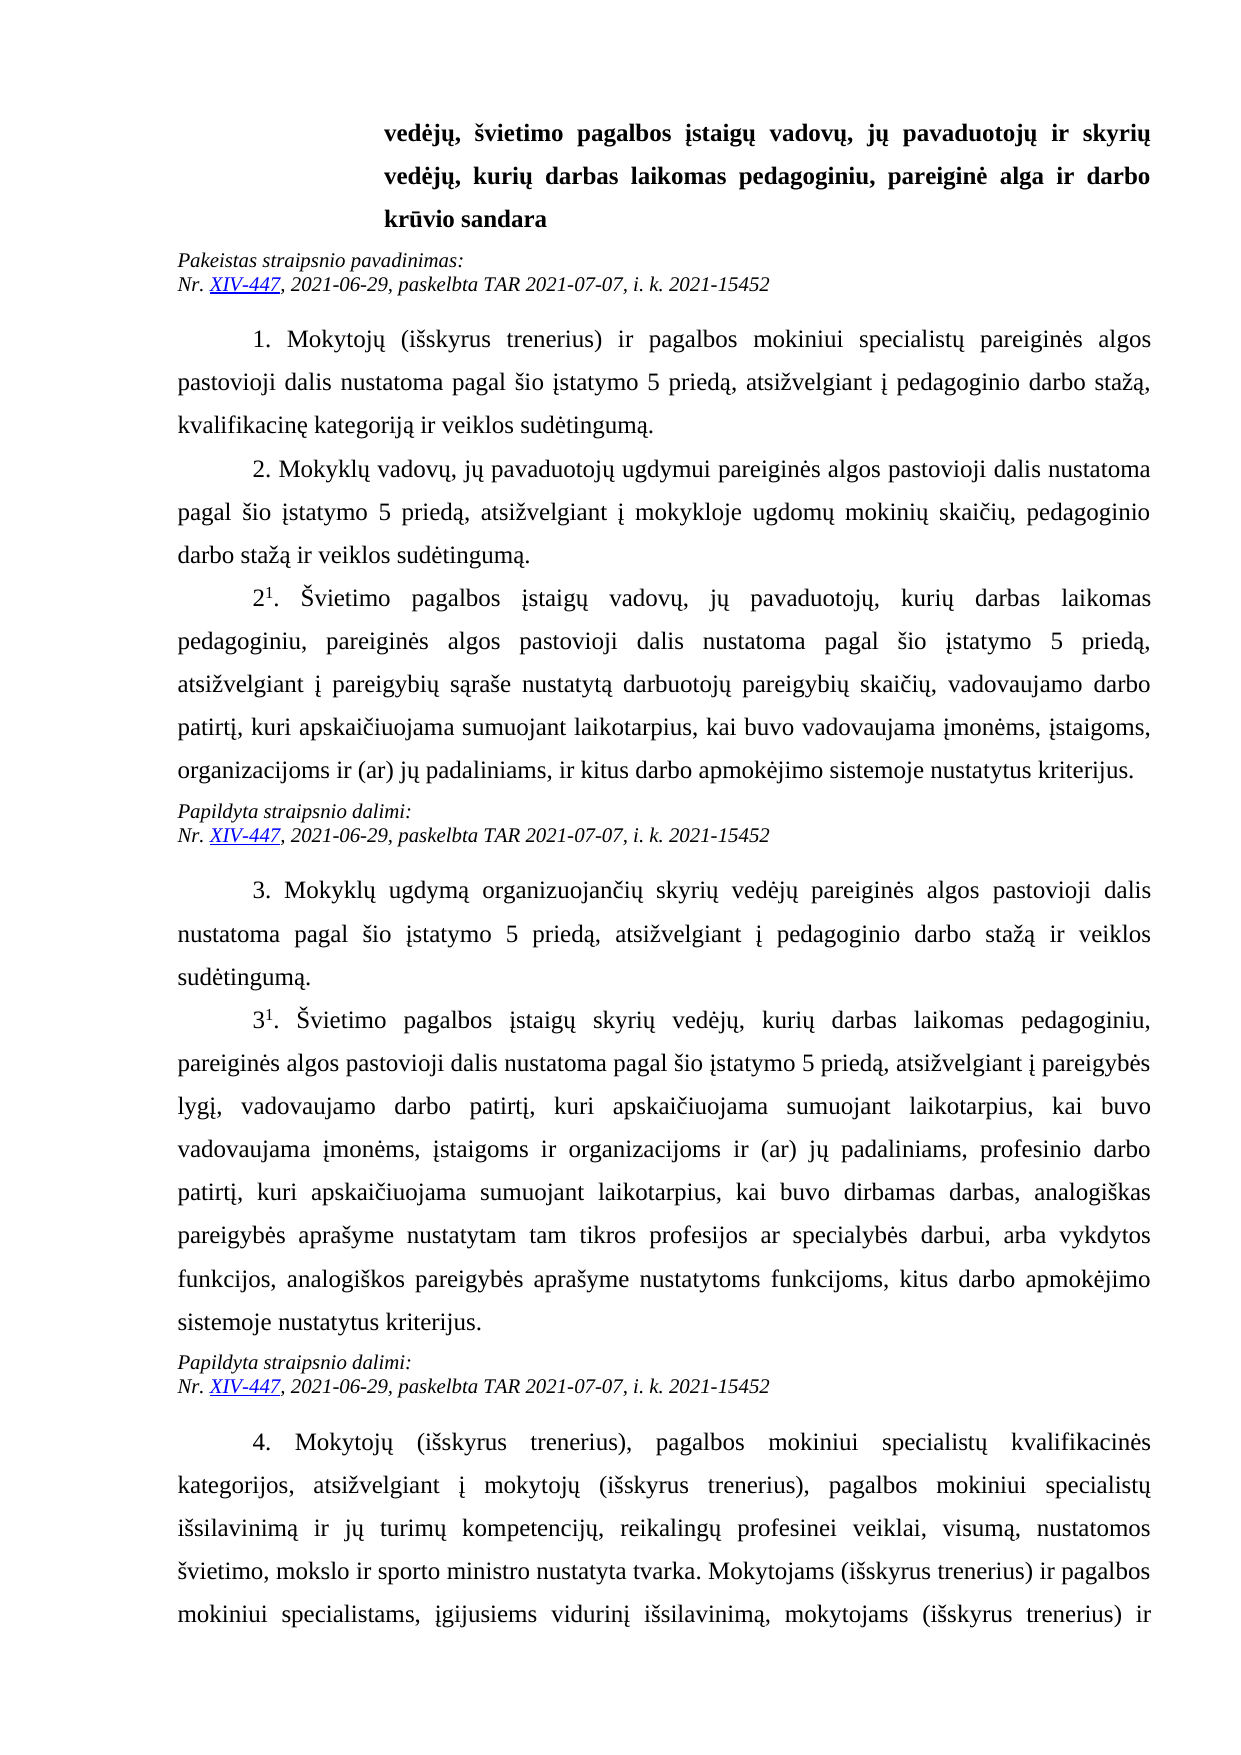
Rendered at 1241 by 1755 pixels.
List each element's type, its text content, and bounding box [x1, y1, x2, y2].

text 1. Mokytojų (išskyrus trenerius) ir pagalbos mokiniui specialistų pareiginės algos pastovioji dalis nustatoma pagal šio įstatymo 5 priedą, atsižvelgiant į pedagoginio darbo stažą, kvalifikacinę kategoriją ir veiklos sudėtingumą. [177, 324, 1152, 439]
text Pakeistas straipsnio pavadinimas: [177, 247, 1152, 272]
text Nr. XIV-447, 2021-06-29, paskelbta TAR 2021-07-07, i. k. 2021-15452 [177, 272, 1152, 296]
text Nr. XIV-447, 2021-06-29, paskelbta TAR 2021-07-07, i. k. 2021-15452 [177, 1374, 1152, 1398]
text 3. Mokyklų ugdymą organizuojančių skyrių vedėjų pareiginės algos pastovioji dalis nustatoma pagal šio įstatymo 5 priedą, atsižvelgiant į pedagoginio darbo stažą ir veiklos sudėtingumą. [177, 876, 1152, 991]
text Papildyta straipsnio dalimi: [177, 1350, 1152, 1374]
text 2. Mokyklų vadovų, jų pavaduotojų ugdymui pareiginės algos pastovioji dalis nustatoma pagal šio įstatymo 5 priedą, atsižvelgiant į mokykloje ugdomų mokinių skaičių, pedagoginio darbo stažą ir veiklos sudėtingumą. [177, 454, 1152, 569]
text vedėjų, švietimo pagalbos įstaigų vadovų, jų pavaduotojų ir skyrių vedėjų, kurių darbas laikomas pedagoginiu, pareiginė alga ir darbo krūvio sandara [252, 118, 1152, 233]
text Papildyta straipsnio dalimi: [177, 799, 1152, 823]
text 31. Švietimo pagalbos įstaigų skyrių vedėjų, kurių darbas laikomas pedagoginiu, pareiginės algos pastovioji dalis nustatoma pagal šio įstatymo 5 priedą, atsižvelgiant į pareigybės lygį, vadovaujamo darbo patirtį, kuri apskaičiuojama sumuojant laikotarpius, kai buvo vadovaujama įmonėms, įstaigoms ir organizacijoms ir (ar) jų padaliniams, profesinio darbo patirtį, kuri apskaičiuojama sumuojant laikotarpius, kai buvo dirbamas darbas, analogiškas pareigybės aprašyme nustatytam tam tikros profesijos ar specialybės darbui, arba vykdytos funkcijos, analogiškos pareigybės aprašyme nustatytoms funkcijoms, kitus darbo apmokėjimo sistemoje nustatytus kriterijus. [177, 1005, 1152, 1336]
text 21. Švietimo pagalbos įstaigų vadovų, jų pavaduotojų, kurių darbas laikomas pedagoginiu, pareiginės algos pastovioji dalis nustatoma pagal šio įstatymo 5 priedą, atsižvelgiant į pareigybių sąraše nustatytą darbuotojų pareigybių skaičių, vadovaujamo darbo patirtį, kuri apskaičiuojama sumuojant laikotarpius, kai buvo vadovaujama įmonėms, įstaigoms, organizacijoms ir (ar) jų padaliniams, ir kitus darbo apmokėjimo sistemoje nustatytus kriterijus. [177, 583, 1152, 784]
text Nr. XIV-447, 2021-06-29, paskelbta TAR 2021-07-07, i. k. 2021-15452 [177, 823, 1152, 847]
text 4. Mokytojų (išskyrus trenerius), pagalbos mokiniui specialistų kvalifikacinės kategorijos, atsižvelgiant į mokytojų (išskyrus trenerius), pagalbos mokiniui specialistų išsilavinimą ir jų turimų kompetencijų, reikalingų profesinei veiklai, visumą, nustatomos švietimo, mokslo ir sporto ministro nustatyta tvarka. Mokytojams (išskyrus trenerius) ir pagalbos mokiniui specialistams, įgijusiems vidurinį išsilavinimą, mokytojams (išskyrus trenerius) ir [177, 1427, 1152, 1628]
